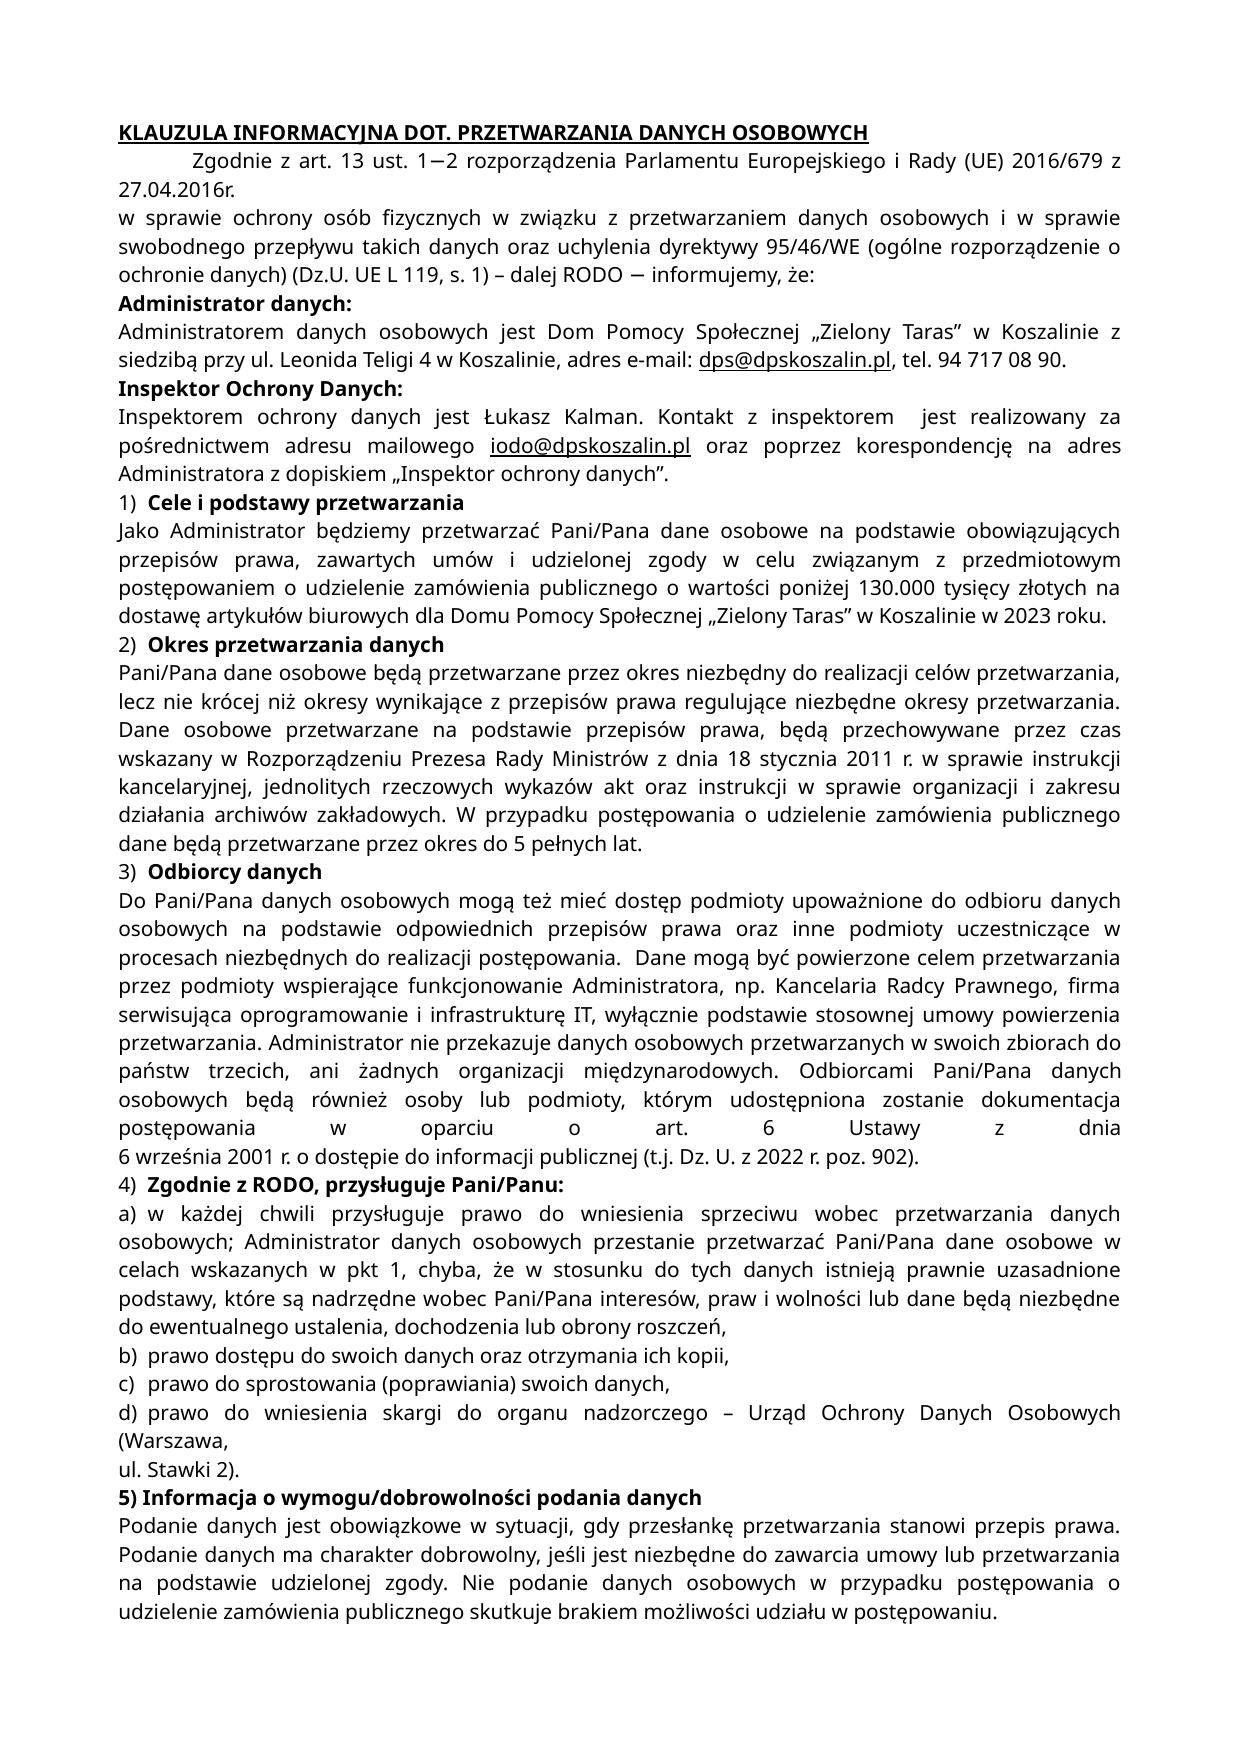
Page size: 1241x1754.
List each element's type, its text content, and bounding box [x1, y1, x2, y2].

text Inspektorem ochrony danych jest Łukasz Kalman. Kontakt z inspektorem jest realizowany za pośrednictwem adresu mailowego iodo@dpskoszalin.pl oraz poprzez korespondencję na adres Administratora z dopiskiem „Inspektor ochrony danych”. [118, 402, 1122, 488]
list w każdej chwili przysługuje prawo do wniesienia sprzeciwu wobec przetwarzania danych osobowych; Administrator danych osobowych przestanie przetwarzać Pani/Pana dane osobowe w celach wskazanych w pkt 1, chyba, że w stosunku do tych danych istnieją prawnie uzasadnione podstawy, które są nadrzędne wobec Pani/Pana interesów, praw i wolności lub dane będą niezbędne do ewentualnego ustalenia, dochodzenia lub obrony roszczeń, [118, 1199, 1122, 1341]
text Jako Administrator będziemy przetwarzać Pani/Pana dane osobowe na podstawie obowiązujących przepisów prawa, zawartych umów i udzielonej zgody w celu związanym z przedmiotowym postępowaniem o udzielenie zamówienia publicznego o wartości poniżej 130.000 tysięcy złotych na dostawę artykułów biurowych dla Domu Pomocy Społecznej „Zielony Taras” w Koszalinie w 2023 roku. [118, 516, 1122, 630]
list Odbiorcy danych [118, 857, 1122, 886]
list prawo dostępu do swoich danych oraz otrzymania ich kopii, [118, 1341, 1122, 1369]
list Zgodnie z RODO, przysługuje Pani/Panu: [118, 1170, 1122, 1199]
list Cele i podstawy przetwarzania [118, 488, 1122, 516]
list Do Pani/Pana danych osobowych mogą też mieć dostęp podmioty upoważnione do odbioru danych osobowych na podstawie odpowiednich przepisów prawa oraz inne podmioty uczestniczące w procesach niezbędnych do realizacji postępowania. Dane mogą być powierzone celem przetwarzania przez podmioty wspierające funkcjonowanie Administratora, np. Kancelaria Radcy Prawnego, firma serwisująca oprogramowanie i infrastrukturę IT, wyłącznie podstawie stosownej umowy powierzenia przetwarzania. Administrator nie przekazuje danych osobowych przetwarzanych w swoich zbiorach do państw trzecich, ani żadnych organizacji międzynarodowych. Odbiorcami Pani/Pana danych osobowych będą również osoby lub podmioty, którym udostępniona zostanie dokumentacja postępowania w oparciu o art. 6 Ustawy z dnia 6 września 2001 r. o dostępie do informacji publicznej (t.j. Dz. U. z 2022 r. poz. 902). [118, 886, 1122, 1170]
text Administratorem danych osobowych jest Dom Pomocy Społecznej „Zielony Taras” w Koszalinie z siedzibą przy ul. Leonida Teligi 4 w Koszalinie, adres e-mail: dps@dpskoszalin.pl, tel. 94 717 08 90. [118, 317, 1122, 374]
list Pani/Pana dane osobowe będą przetwarzane przez okres niezbędny do realizacji celów przetwarzania, lecz nie krócej niż okresy wynikające z przepisów prawa regulujące niezbędne okresy przetwarzania. Dane osobowe przetwarzane na podstawie przepisów prawa, będą przechowywane przez czas wskazany w Rozporządzeniu Prezesa Rady Ministrów z dnia 18 stycznia 2011 r. w sprawie instrukcji kancelaryjnej, jednolitych rzeczowych wykazów akt oraz instrukcji w sprawie organizacji i zakresu działania archiwów zakładowych. W przypadku postępowania o udzielenie zamówienia publicznego dane będą przetwarzane przez okres do 5 pełnych lat. [118, 658, 1122, 857]
list Okres przetwarzania danych [118, 630, 1122, 658]
text Administrator danych: [118, 289, 1122, 317]
text KLAUZULA INFORMACYJNA DOT. PRZETWARZANIA DANYCH OSOBOWYCH [118, 118, 1122, 147]
text Zgodnie z art. 13 ust. 1−2 rozporządzenia Parlamentu Europejskiego i Rady (UE) 2016/679 z 27.04.2016r. w sprawie ochrony osób fizycznych w związku z przetwarzaniem danych osobowych i w sprawie swobodnego przepływu takich danych oraz uchylenia dyrektywy 95/46/WE (ogólne rozporządzenie o ochronie danych) (Dz.U. UE L 119, s. 1) – dalej RODO − informujemy, że: [118, 147, 1122, 289]
list Podanie danych jest obowiązkowe w sytuacji, gdy przesłankę przetwarzania stanowi przepis prawa. Podanie danych ma charakter dobrowolny, jeśli jest niezbędne do zawarcia umowy lub przetwarzania na podstawie udzielonej zgody. Nie podanie danych osobowych w przypadku postępowania o udzielenie zamówienia publicznego skutkuje brakiem możliwości udziału w postępowaniu. [118, 1512, 1122, 1625]
list 5) Informacja o wymogu/dobrowolności podania danych [118, 1483, 1122, 1512]
list prawo do wniesienia skargi do organu nadzorczego – Urząd Ochrony Danych Osobowych (Warszawa, ul. Stawki 2). [118, 1398, 1122, 1483]
text Inspektor Ochrony Danych: [118, 374, 1122, 402]
list prawo do sprostowania (poprawiania) swoich danych, [118, 1369, 1122, 1398]
